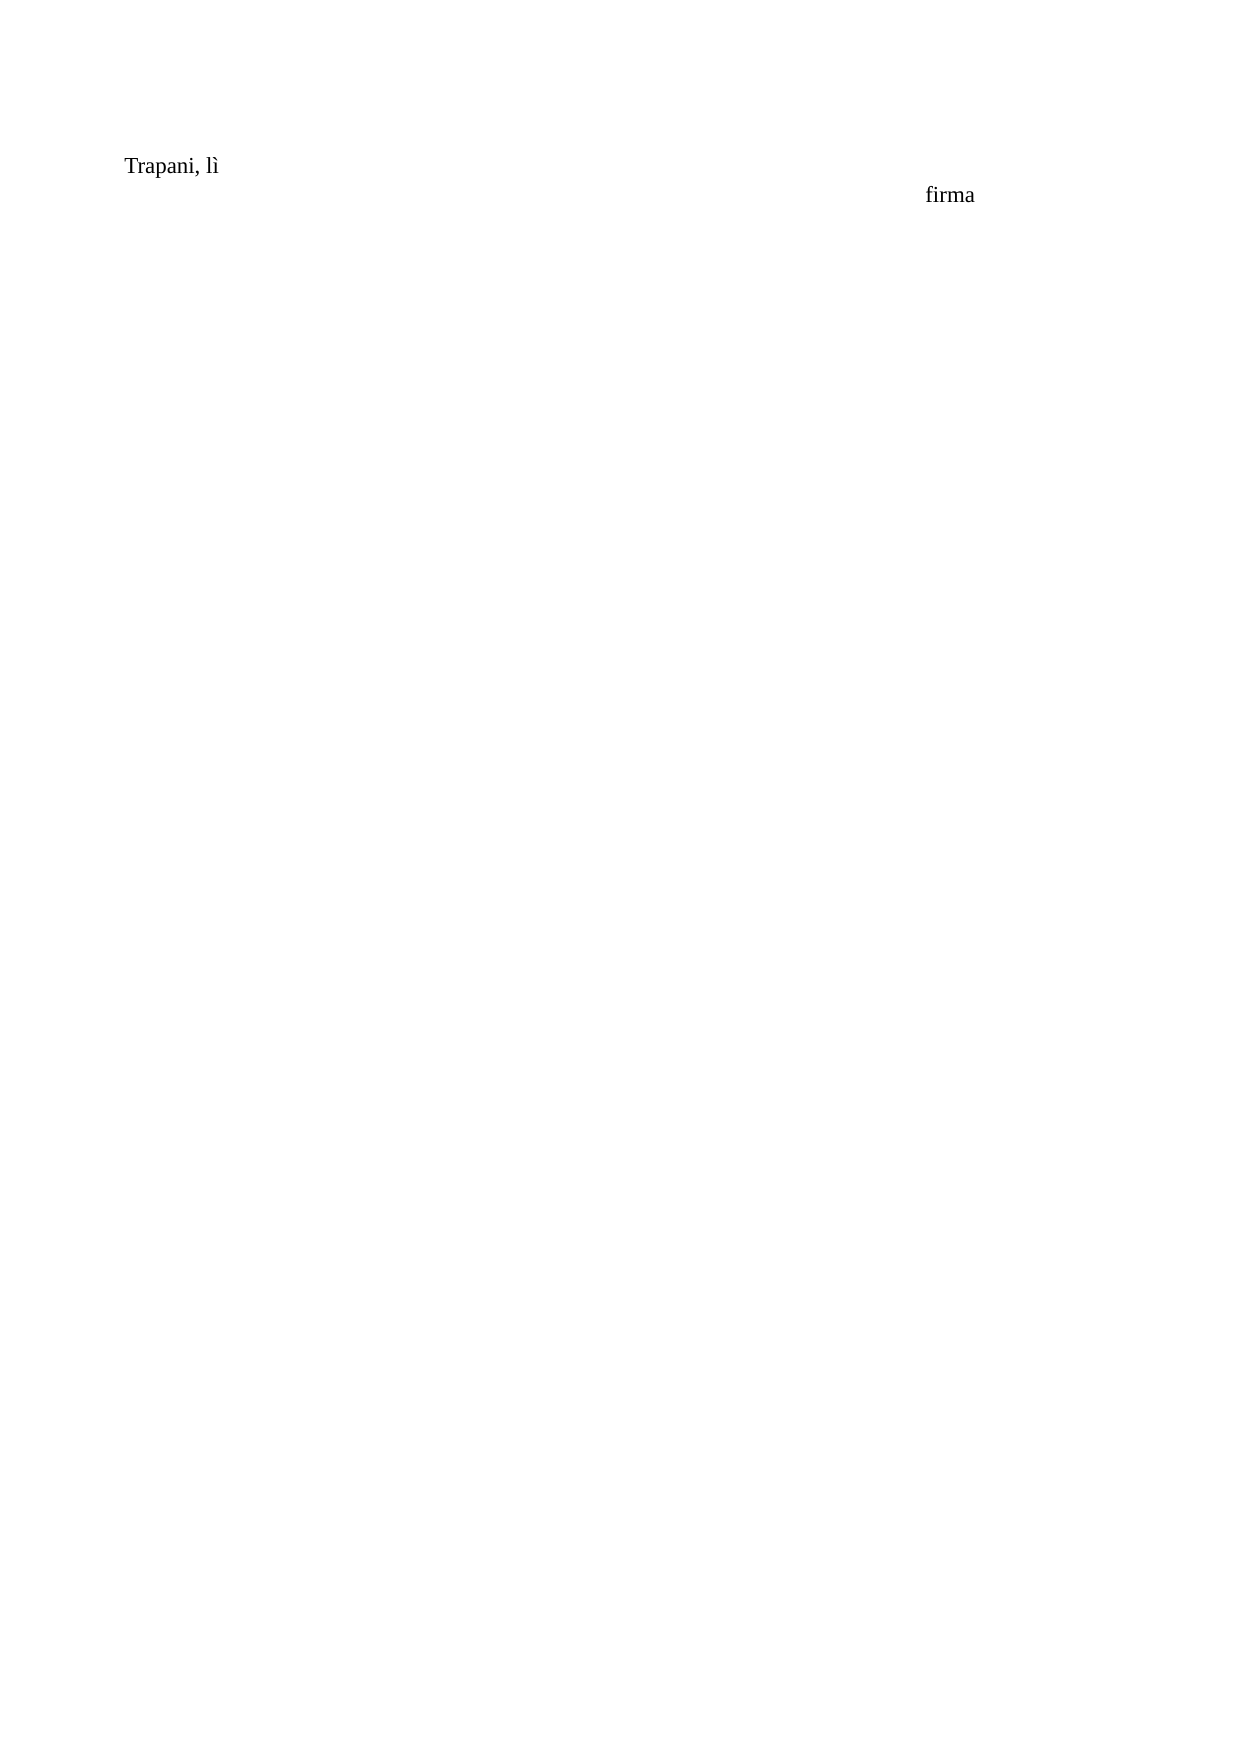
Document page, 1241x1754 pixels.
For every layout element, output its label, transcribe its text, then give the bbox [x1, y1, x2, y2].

text firma [124, 181, 1122, 209]
text Trapani, lì [124, 152, 1122, 181]
